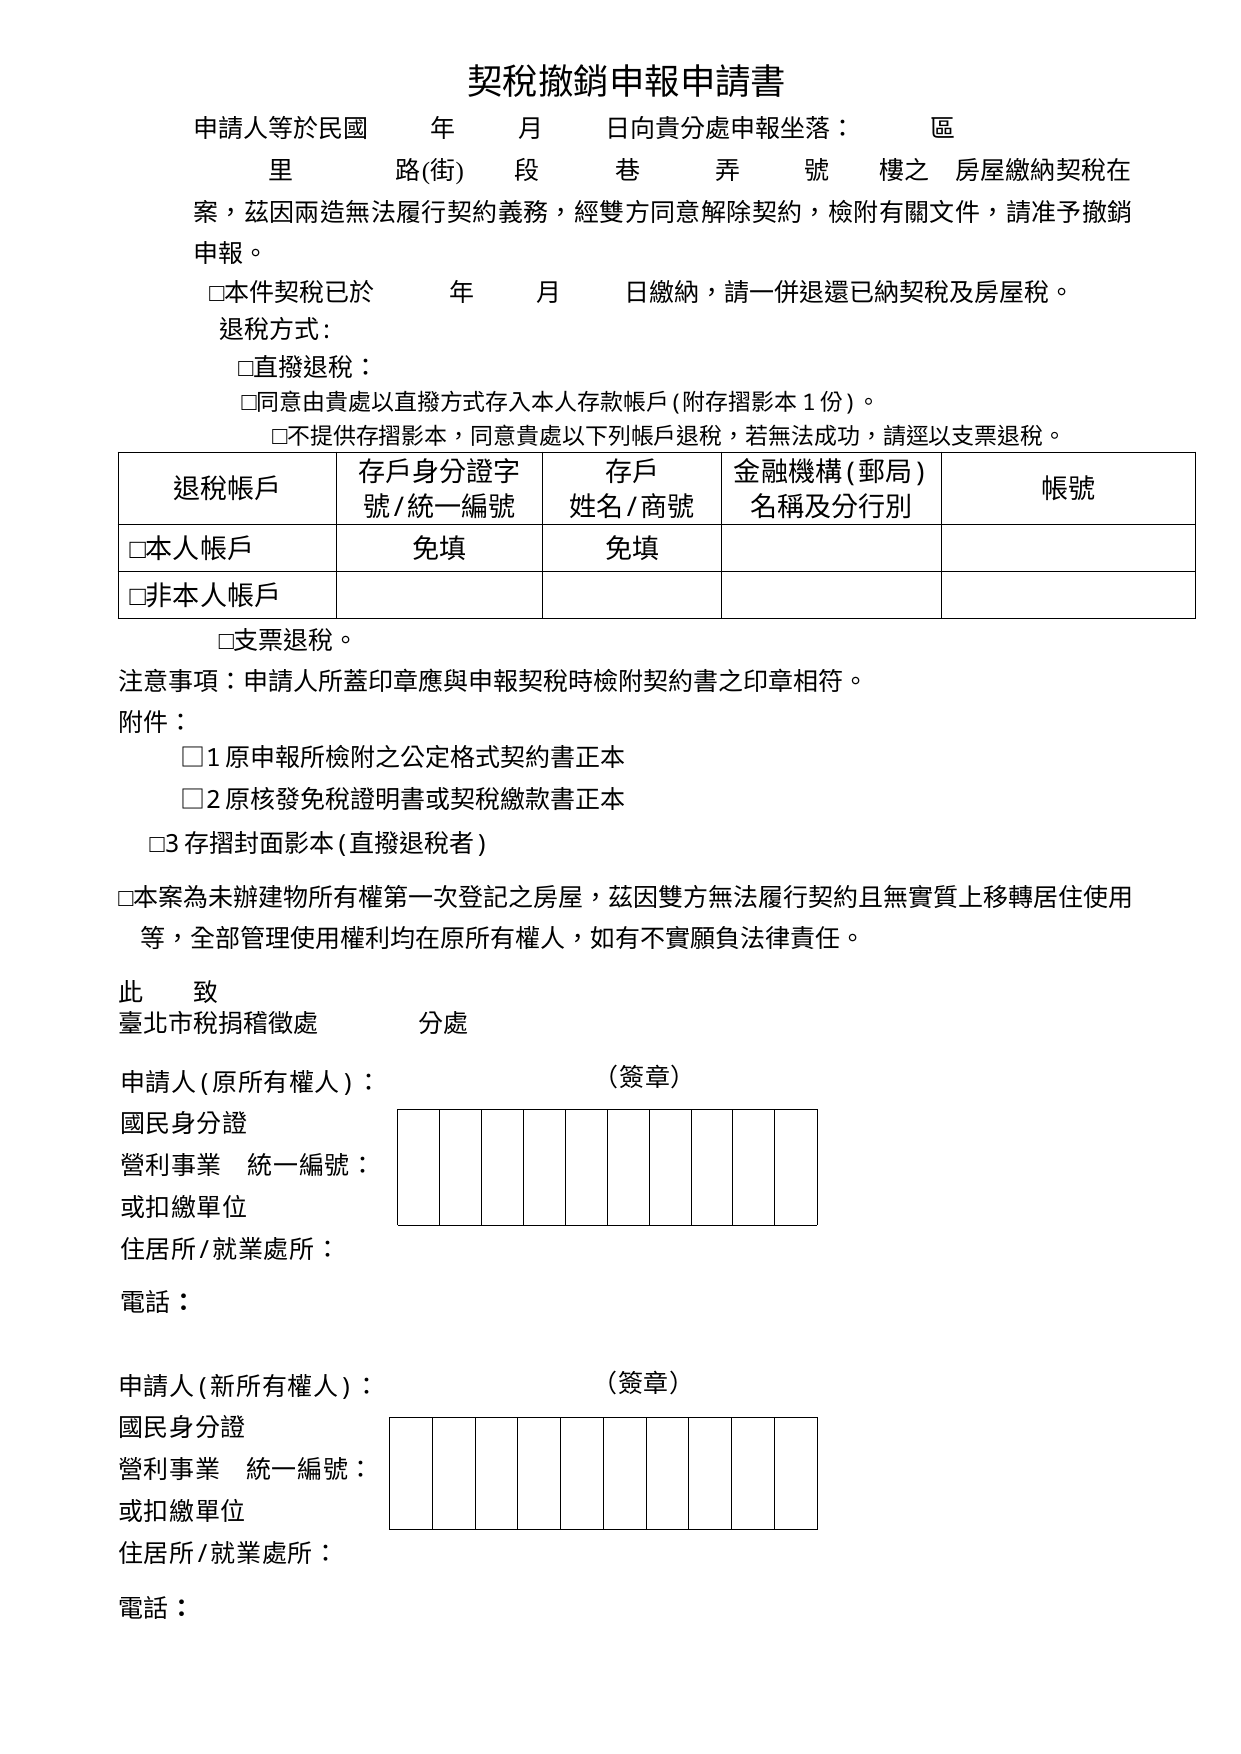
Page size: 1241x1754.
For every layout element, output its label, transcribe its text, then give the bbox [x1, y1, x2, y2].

table_cell 免填 [543, 525, 721, 571]
table_cell [337, 572, 542, 618]
table_cell [942, 572, 1195, 618]
table_cell □本人帳戶 [119, 525, 336, 571]
table_cell [942, 525, 1195, 571]
table_cell [440, 1110, 481, 1224]
table_header （簽章） [398, 1039, 817, 1109]
table_cell [390, 1418, 432, 1528]
text 附件： [118, 698, 1135, 740]
table_cell [722, 572, 941, 618]
table_cell [692, 1110, 732, 1224]
text □不提供存摺影本，同意貴處以下列帳戶退稅，若無法成功，請逕以支票退稅。 [218, 418, 1135, 452]
text 此 致 [118, 977, 1135, 1008]
table_cell [433, 1418, 475, 1528]
table_cell [732, 1418, 774, 1528]
table_cell □非本人帳戶 [119, 572, 336, 618]
table_cell [482, 1110, 523, 1224]
table_header （簽章） [389, 1343, 822, 1417]
text □同意由貴處以直撥方式存入本人存款帳戶(附存摺影本1份)。 [218, 383, 1135, 418]
table_cell [604, 1418, 646, 1528]
text □2原核發免稅證明書或契稅繳款書正本 [118, 773, 1135, 817]
text 退稅方式: [118, 308, 1135, 346]
table_cell [689, 1418, 731, 1528]
table_cell [476, 1418, 517, 1528]
table_header 金融機構(郵局) 名稱及分行別 [722, 453, 941, 523]
table_cell [566, 1110, 607, 1224]
table_cell 住居所/就業處所： [118, 1529, 822, 1591]
table_cell [524, 1110, 565, 1224]
table_cell 住居所/就業處所： [120, 1225, 817, 1285]
text □本案為未辦建物所有權第一次登記之房屋，茲因雙方無法履行契約且無實質上移轉居住使用等，全部管理使用權利均在原所有權人，如有不實願負法律責任。 [118, 877, 1135, 955]
table_cell 免填 [337, 525, 542, 571]
table_cell 電話： [118, 1591, 822, 1630]
table_header 帳號 [942, 453, 1195, 523]
table_header 申請人(原所有權人)： 國民身分證 營利事業 統一編號： 或扣繳單位 [120, 1039, 398, 1224]
table_cell [722, 525, 941, 571]
table_cell [608, 1110, 649, 1224]
table_cell [775, 1110, 817, 1224]
table_cell [561, 1418, 603, 1528]
table_cell [733, 1110, 774, 1224]
text □1原申報所檢附之公定格式契約書正本 [118, 740, 1135, 773]
table_header 存戶身分證字號/統一編號 [337, 453, 542, 523]
table_header 申請人(新所有權人)： 國民身分證 營利事業 統一編號： 或扣繳單位 [118, 1343, 389, 1528]
table_cell [650, 1110, 691, 1224]
text 臺北市稅捐稽徵處 分處 [118, 1008, 1135, 1039]
table_cell [647, 1418, 688, 1528]
table_header 存戶 姓名/商號 [543, 453, 721, 523]
text □支票退稅。 [218, 619, 1135, 657]
text □直撥退稅： [118, 346, 1135, 383]
table_cell [543, 572, 721, 618]
table_cell 電話： [120, 1285, 817, 1343]
table_cell [518, 1418, 560, 1528]
table_cell [818, 1417, 822, 1528]
table_header 退稅帳戶 [119, 453, 336, 523]
text 契稅撤銷申報申請書 [118, 53, 1135, 104]
text □本件契稅已於 年 月 日繳納，請一併退還已納契稅及房屋稅。 [119, 271, 1135, 308]
text 里 路(街) 段 巷 弄 號 樓之 房屋繳納契稅在案，茲因兩造無法履行契約義務，經雙方同意解除契約，檢附有關文件，請准予撤銷申報。 [193, 146, 1135, 271]
text □3存摺封面影本(直撥退稅者) [118, 817, 1135, 861]
text 申請人等於民國 年 月 日向貴分處申報坐落： 區 [118, 104, 1135, 146]
text 注意事項：申請人所蓋印章應與申報契稅時檢附契約書之印章相符。 [118, 657, 1135, 698]
table_cell [398, 1110, 439, 1224]
table_cell [775, 1418, 817, 1528]
